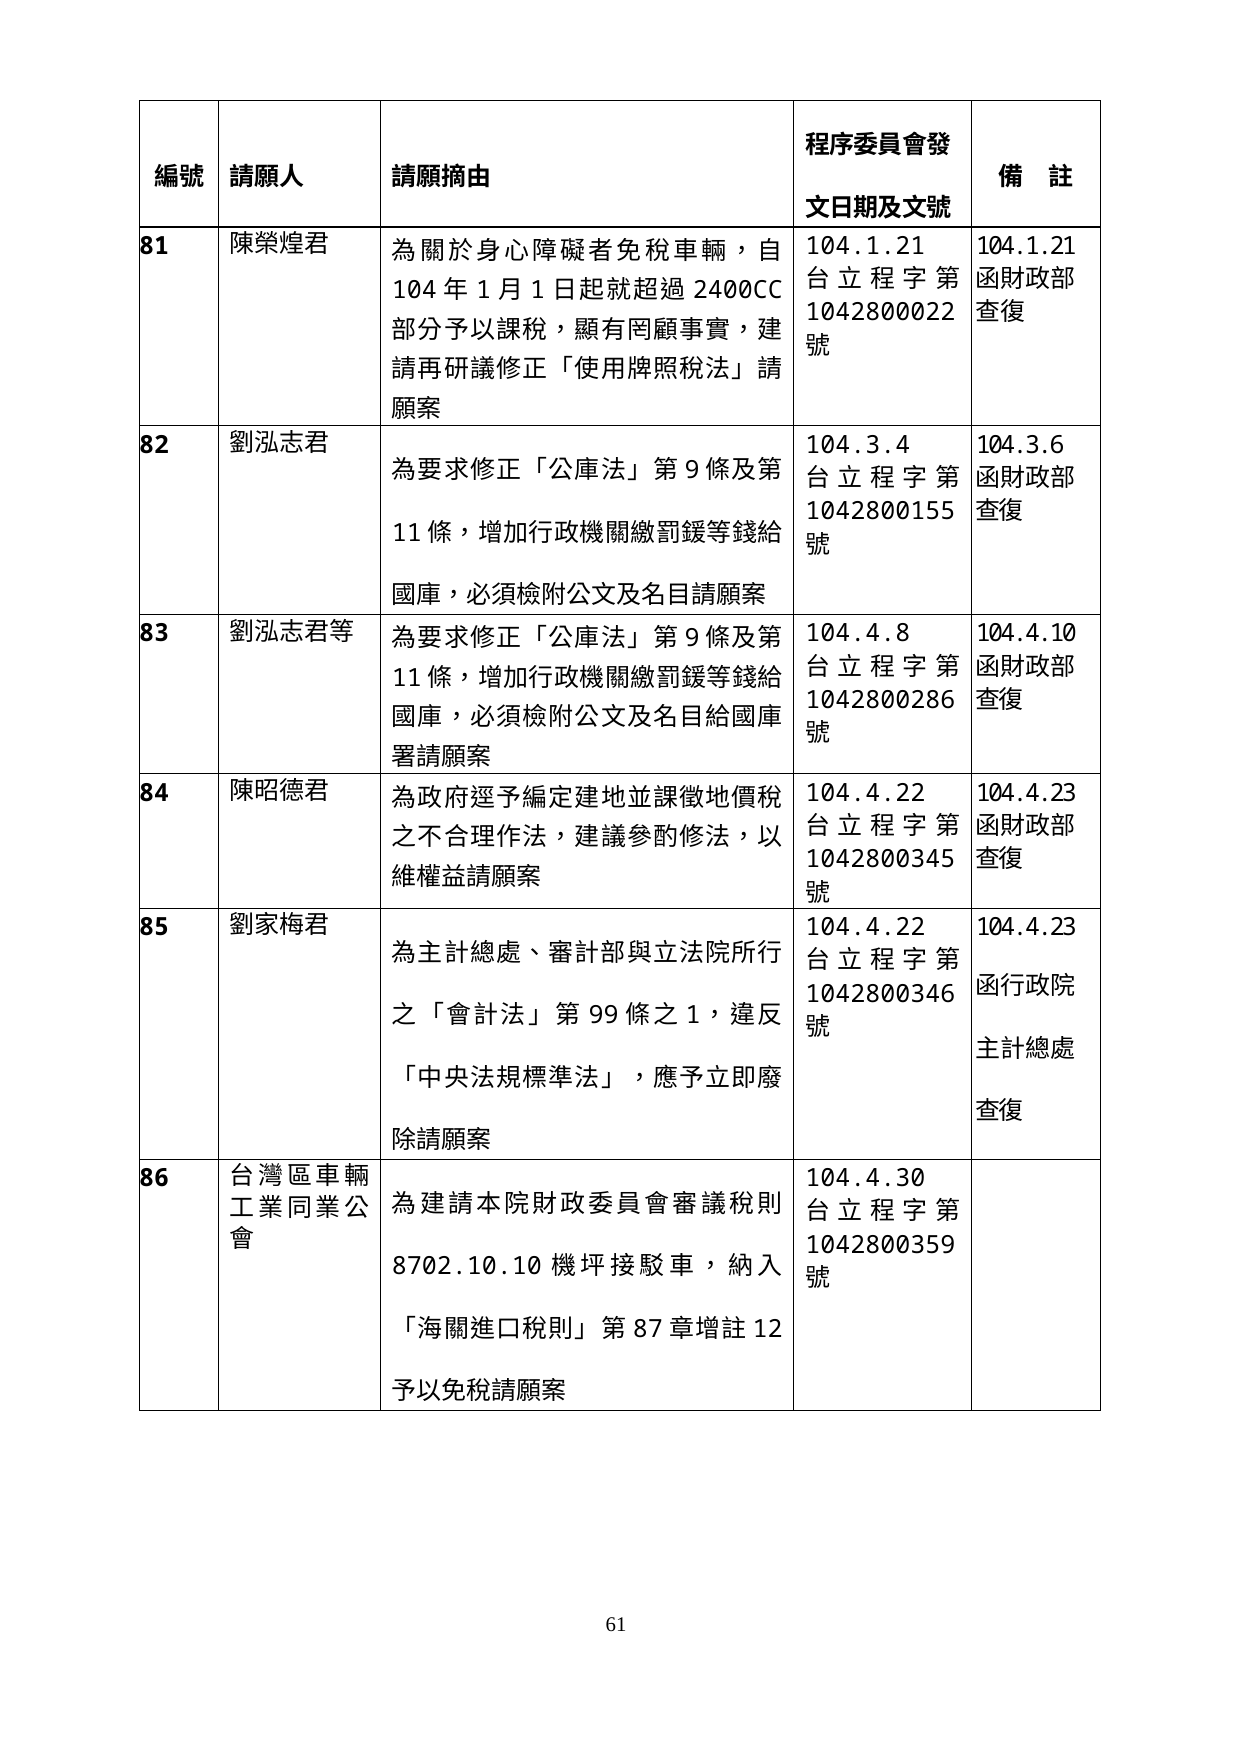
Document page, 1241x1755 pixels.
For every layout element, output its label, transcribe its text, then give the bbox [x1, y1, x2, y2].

table_cell 104.3.6 函財政部 查復 [972, 426, 1100, 614]
table_cell 陳榮煌君 [219, 228, 380, 425]
table_cell 104.4.22 台立程字第1042800346號 [794, 909, 971, 1159]
table_header 請願摘由 [381, 101, 793, 226]
table_cell 為要求修正「公庫法」第9條及第11條，增加行政機關繳罰鍰等錢給國庫，必須檢附公文及名目請願案 [381, 426, 793, 614]
table_cell 劉泓志君 [219, 426, 380, 614]
table_cell 104.1.21 台立程字第1042800022號 [794, 228, 971, 425]
table_cell [140, 909, 218, 1159]
table_cell 104.4.10 函財政部 查復 [972, 615, 1100, 773]
table_cell 104.4.30 台立程字第1042800359號 [794, 1160, 971, 1410]
table_header 請願人 [219, 101, 380, 226]
table_cell 為要求修正「公庫法」第9條及第11條，增加行政機關繳罰鍰等錢給國庫，必須檢附公文及名目給國庫署請願案 [381, 615, 793, 773]
table_header 編號 [140, 101, 218, 226]
table_cell 104.4.22 台立程字第1042800345號 [794, 774, 971, 908]
table_header 備 註 [972, 101, 1100, 226]
table_cell 為主計總處、審計部與立法院所行之「會計法」第99條之1，違反「中央法規標準法」，應予立即廢除請願案 [381, 909, 793, 1159]
table_cell 104.4.8 台立程字第1042800286號 [794, 615, 971, 773]
table_cell 台灣區車輛工業同業公會 [219, 1160, 380, 1410]
table_cell 為關於身心障礙者免稅車輛，自104年1月1日起就超過2400CC部分予以課稅，顯有罔顧事實，建請再研議修正「使用牌照稅法」請願案 [381, 228, 793, 425]
table_cell 104.3.4 台立程字第1042800155號 [794, 426, 971, 614]
table_cell 104.4.23 函行政院 主計總處 查復 [972, 909, 1100, 1159]
table_header 程序委員會發文日期及文號 [794, 101, 971, 226]
table_cell 104.1.21 函財政部 查復 [972, 228, 1100, 425]
table_cell 劉泓志君等 [219, 615, 380, 773]
table_cell 為建請本院財政委員會審議稅則8702.10.10機坪接駁車，納入「海關進口稅則」第87章增註12予以免稅請願案 [381, 1160, 793, 1410]
table_cell [140, 774, 218, 908]
table_cell [140, 1160, 218, 1410]
table_cell 為政府逕予編定建地並課徵地價稅之不合理作法，建議參酌修法，以維權益請願案 [381, 774, 793, 908]
table_cell [140, 228, 218, 425]
table_cell 劉家梅君 [219, 909, 380, 1159]
table_cell [140, 615, 218, 773]
table_cell 陳昭德君 [219, 774, 380, 908]
table_cell [140, 426, 218, 614]
table_cell 104.4.23 函財政部 查復 [972, 774, 1100, 908]
table_cell [972, 1160, 1100, 1410]
